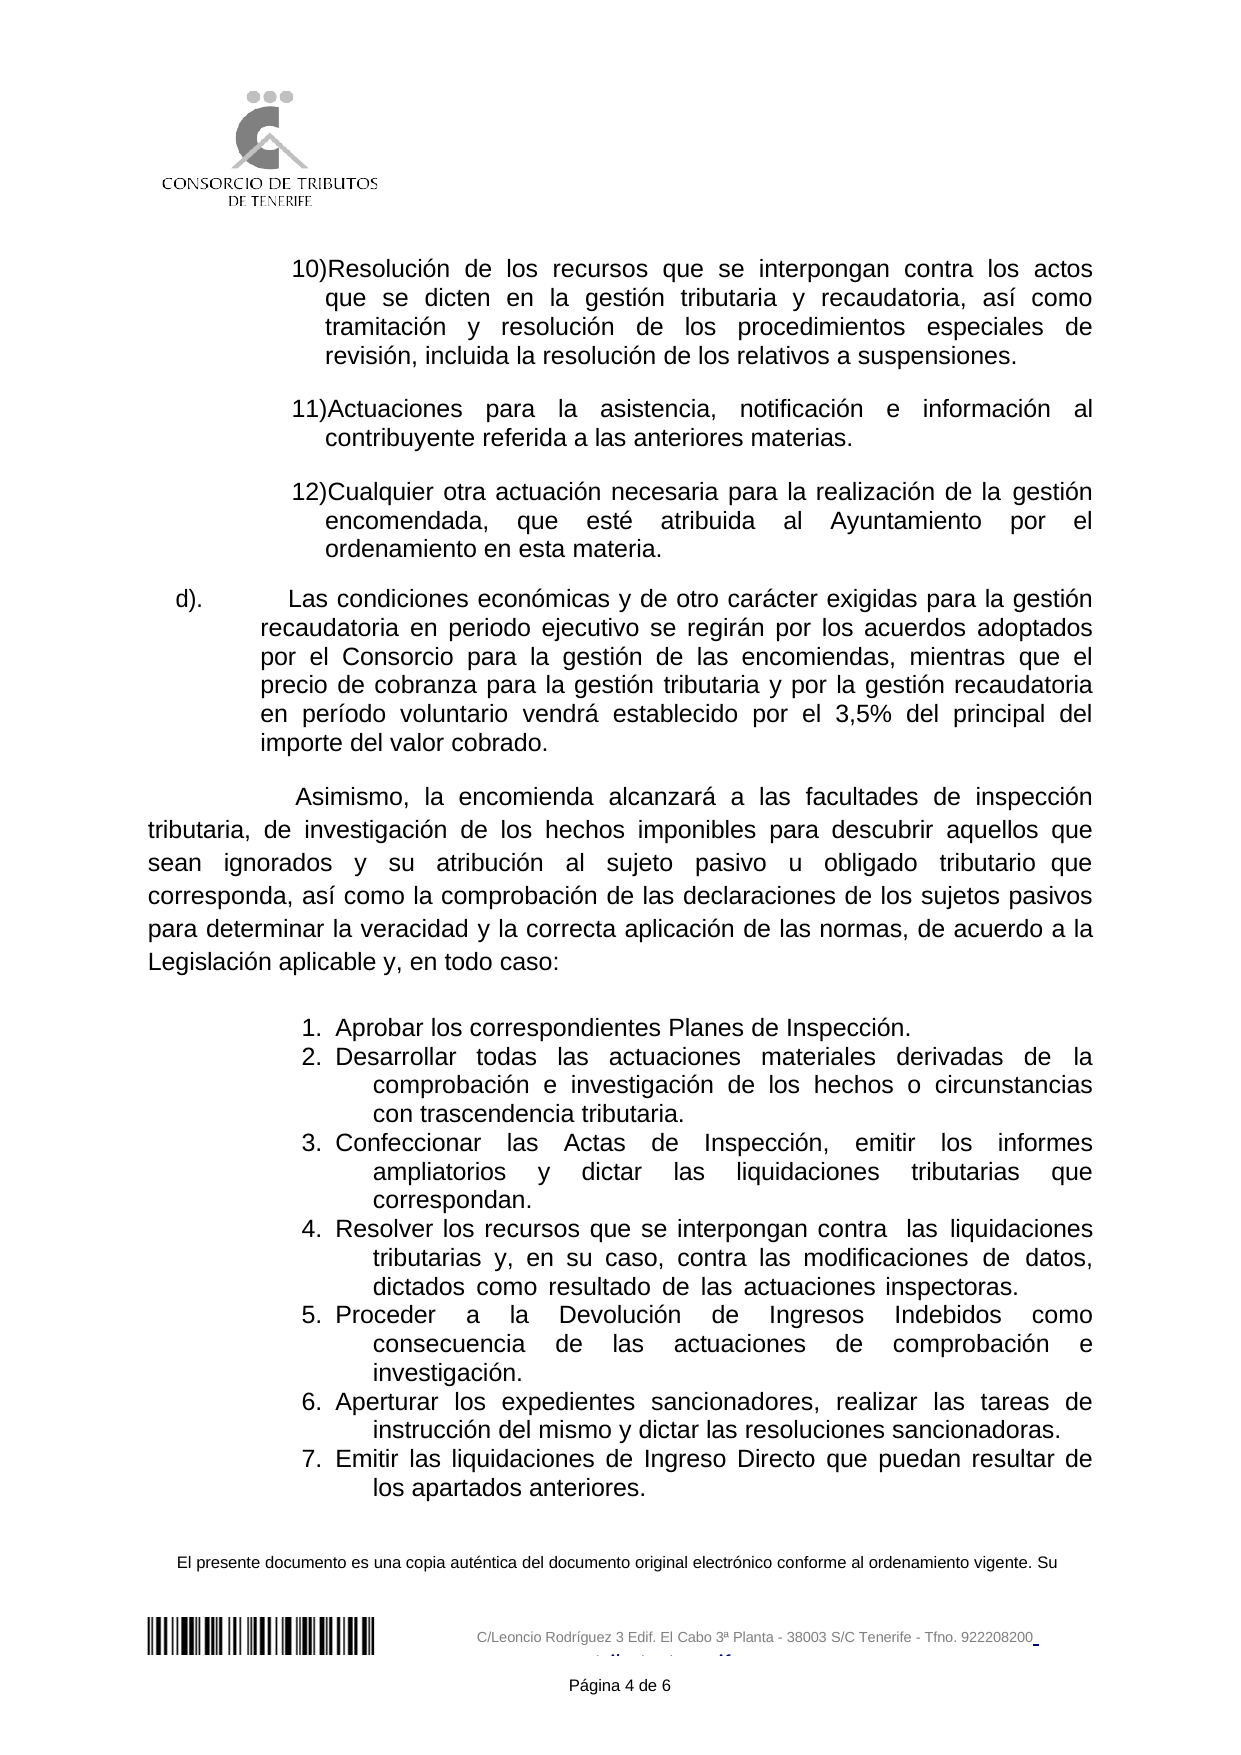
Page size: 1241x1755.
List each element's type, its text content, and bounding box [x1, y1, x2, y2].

list Desarrollar todas las actuaciones materiales derivadas de la comprobación e investigación de los hechos o circunstancias con trascendencia tributaria. [301, 1042, 1093, 1128]
list Cualquier otra actuación necesaria para la realización de la gestión encomendada, que esté atribuida al Ayuntamiento por el ordenamiento en esta materia. [291, 477, 1093, 563]
list Emitir las liquidaciones de Ingreso Directo que puedan resultar de los apartados anteriores. [301, 1444, 1093, 1502]
list Proceder a la Devolución de Ingresos Indebidos como consecuencia de las actuaciones de comprobación e investigación. [301, 1300, 1093, 1387]
list Aprobar los correspondientes Planes de Inspección. [301, 1013, 1105, 1042]
list Resolver los recursos que se interpongan contra las liquidaciones tributarias y, en su caso, contra las modificaciones de datos, dictados como resultado de las actuaciones inspectoras. [301, 1214, 1093, 1300]
list Actuaciones para la asistencia, notificación e información al contribuyente referida a las anteriores materias. [291, 394, 1093, 452]
text El presente documento es una copia auténtica del documento original electrónico conforme al ordenamiento vigente. Su [177, 1552, 1105, 1572]
list Resolución de los recursos que se interpongan contra los actos que se dicten en la gestión tributaria y recaudatoria, así como tramitación y resolución de los procedimientos especiales de revisión, incluida la resolución de los relativos a suspensiones. [291, 254, 1093, 369]
text d). Las condiciones económicas y de otro carácter exigidas para la gestión recaudatoria en periodo ejecutivo se regirán por los acuerdos adoptados por el Consorcio para la gestión de las encomiendas, mientras que el precio de cobranza para la gestión tributaria y por la gestión recaudatoria en período voluntario vendrá establecido por el 3,5% del principal del importe del valor cobrado. [175, 584, 1093, 757]
list Aperturar los expedientes sancionadores, realizar las tareas de instrucción del mismo y dictar las resoluciones sancionadoras. [301, 1387, 1093, 1444]
list Confeccionar las Actas de Inspección, emitir los informes ampliatorios y dictar las liquidaciones tributarias que correspondan. [301, 1128, 1093, 1214]
text Asimismo, la encomienda alcanzará a las facultades de inspección tributaria, de investigación de los hechos imponibles para descubrir aquellos que sean ignorados y su atribución al sujeto pasivo u obligado tributario que corresponda, así como la comprobación de las declaraciones de los sujetos pasivos para determinar la veracidad y la correcta aplicación de las normas, de acuerdo a la Legislación aplicable y, en todo caso: [148, 782, 1093, 975]
